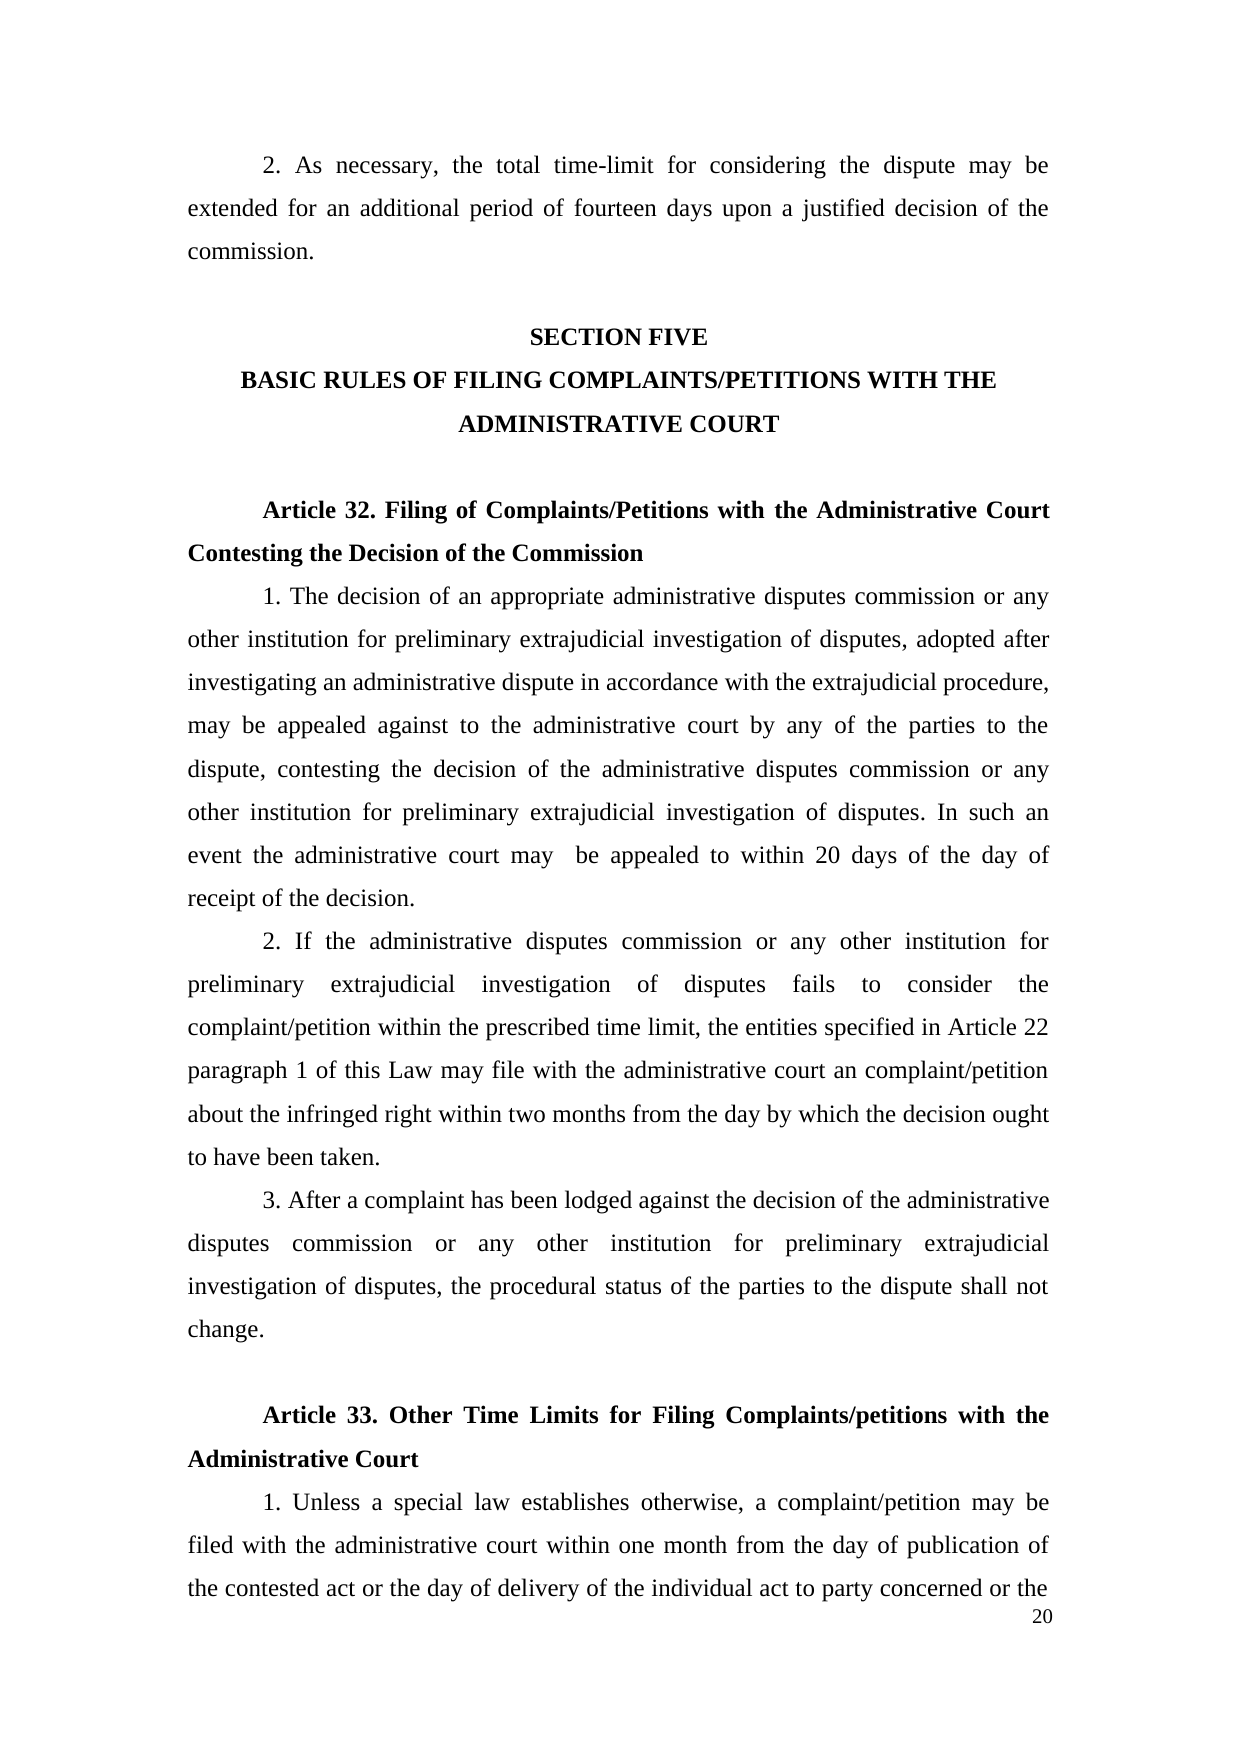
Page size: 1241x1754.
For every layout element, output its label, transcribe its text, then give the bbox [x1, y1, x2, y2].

text 2. If the administrative disputes commission or any other institution for preliminary extrajudicial investigation of disputes fails to consider the complaint/petition within the prescribed time limit, the entities specified in Article 22 paragraph 1 of this Law may file with the administrative court an complaint/petition about the infringed right within two months from the day by which the decision ought to have been taken. [187, 926, 1050, 1171]
text BASIC RULES OF FILING COMPLAINTS/PETITIONS WITH THE ADMINISTRATIVE COURT [187, 366, 1050, 437]
text 2. As necessary, the total time-limit for considering the dispute may be extended for an additional period of fourteen days upon a justified decision of the commission. [187, 150, 1050, 265]
text 1. The decision of an appropriate administrative disputes commission or any other institution for preliminary extrajudicial investigation of disputes, adopted after investigating an administrative dispute in accordance with the extrajudicial procedure, may be appealed against to the administrative court by any of the parties to the dispute, contesting the decision of the administrative disputes commission or any other institution for preliminary extrajudicial investigation of disputes. In such an event the administrative court may be appealed to within 20 days of the day of receipt of the decision. [187, 581, 1050, 912]
text SECTION FIVE [187, 322, 1050, 351]
text 3. After a complaint has been lodged against the decision of the administrative disputes commission or any other institution for preliminary extrajudicial investigation of disputes, the procedural status of the parties to the dispute shall not change. [187, 1185, 1050, 1343]
text Article 32. Filing of Complaints/Petitions with the Administrative Court Contesting the Decision of the Commission [187, 495, 1050, 567]
text 1. Unless a special law establishes otherwise, a complaint/petition may be filed with the administrative court within one month from the day of publication of the contested act or the day of delivery of the individual act to party concerned or the [187, 1487, 1050, 1602]
text Article 33. Other Time Limits for Filing Complaints/petitions with the Administrative Court [187, 1401, 1050, 1472]
